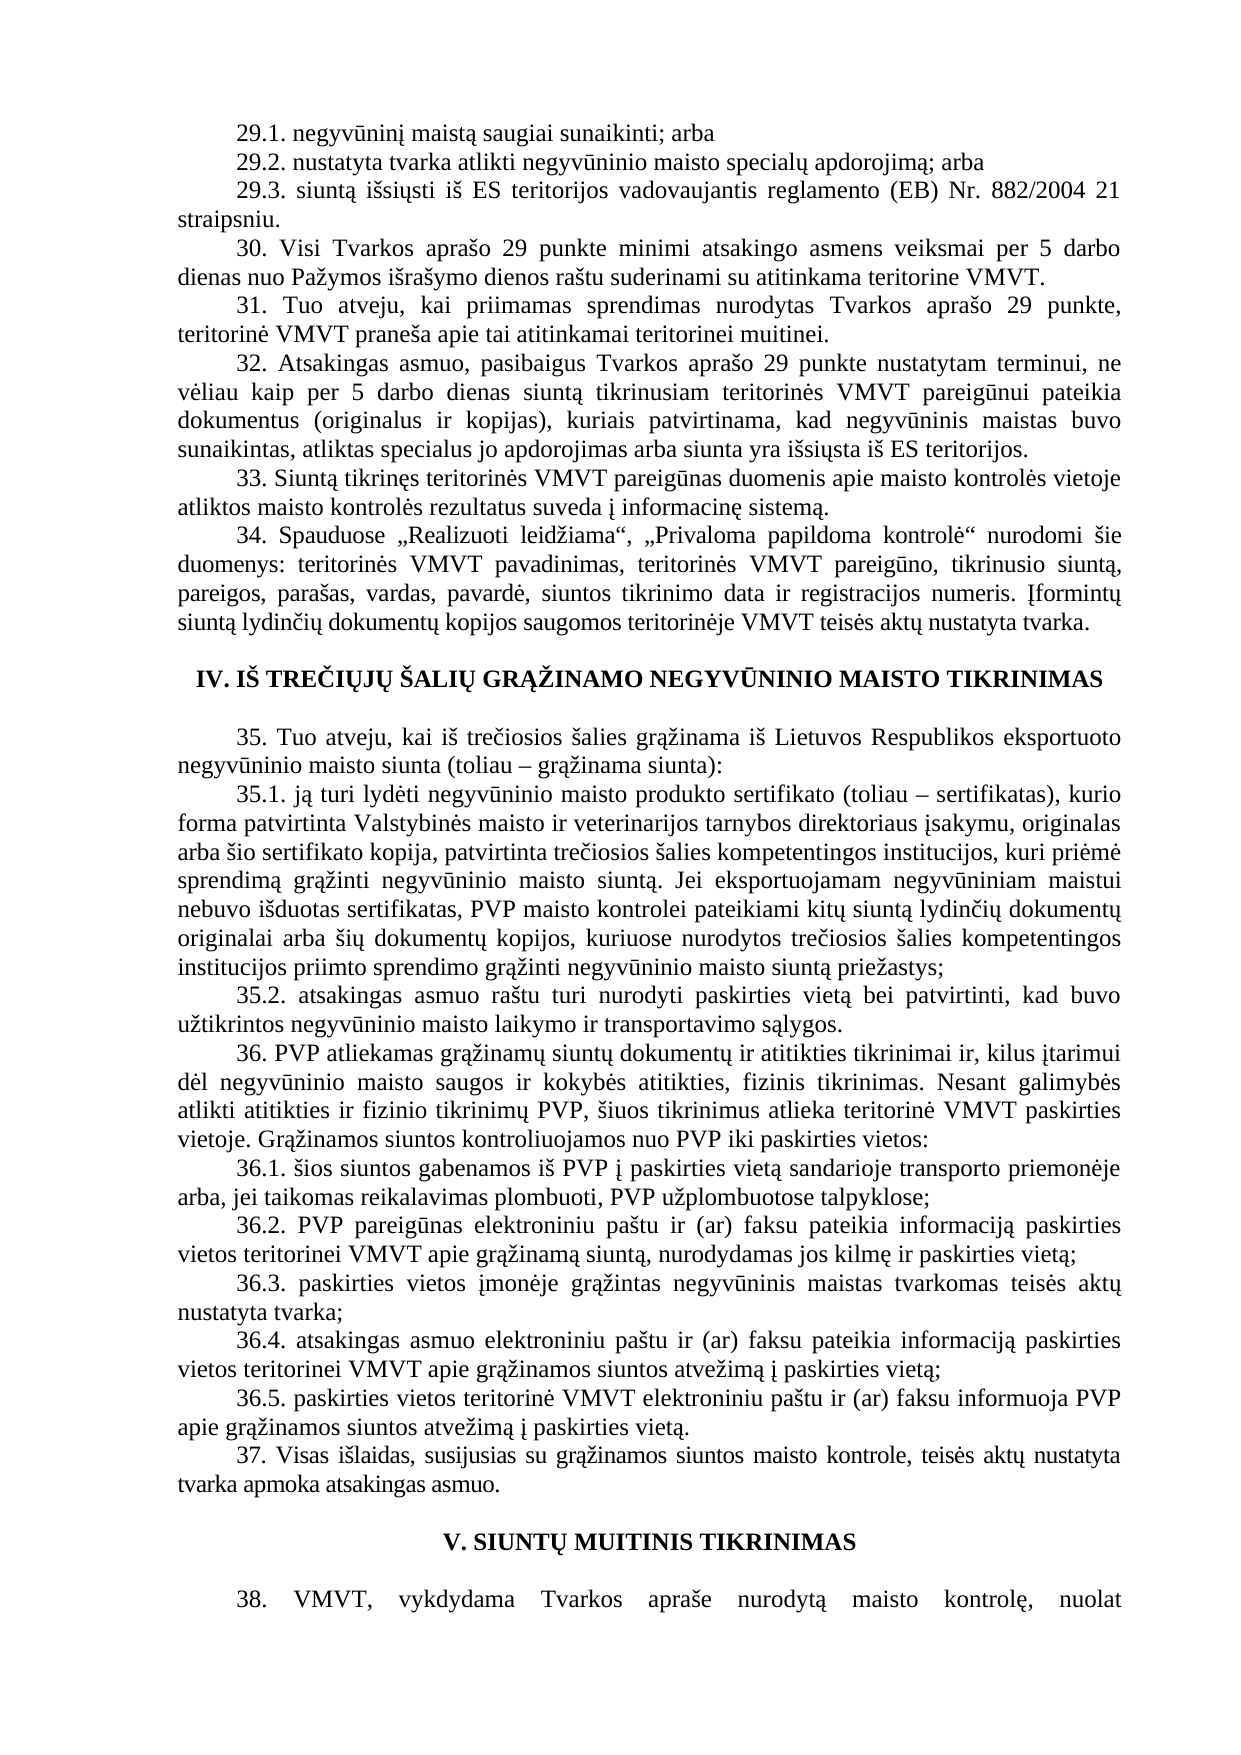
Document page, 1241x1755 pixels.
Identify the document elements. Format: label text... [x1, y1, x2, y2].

text 33. Siuntą tikrinęs teritorinės VMVT pareigūnas duomenis apie maisto kontrolės vietoje atliktos maisto kontrolės rezultatus suveda į informacinę sistemą. [177, 463, 1122, 521]
text 36.2. PVP pareigūnas elektroniniu paštu ir (ar) faksu pateikia informaciją paskirties vietos teritorinei VMVT apie grąžinamą siuntą, nurodydamas jos kilmę ir paskirties vietą; [177, 1211, 1122, 1268]
text 29.3. siuntą išsiųsti iš ES teritorijos vadovaujantis reglamento (EB) Nr. 882/2004 21 straipsniu. [177, 176, 1122, 233]
text 29.2. nustatyta tvarka atlikti negyvūninio maisto specialų apdorojimą; arba [177, 147, 1122, 176]
text IV. IŠ TREČIŲJŲ ŠALIŲ GRĄŽINAMO NEGYVŪNINIO MAISTO TIKRINIMAS [177, 664, 1122, 693]
text 32. Atsakingas asmuo, pasibaigus Tvarkos aprašo 29 punkte nustatytam terminui, ne vėliau kaip per 5 darbo dienas siuntą tikrinusiam teritorinės VMVT pareigūnui pateikia dokumentus (originalus ir kopijas), kuriais patvirtinama, kad negyvūninis maistas buvo sunaikintas, atliktas specialus jo apdorojimas arba siunta yra išsiųsta iš ES teritorijos. [177, 348, 1122, 463]
text 37. Visas išlaidas, susijusias su grąžinamos siuntos maisto kontrole, teisės aktų nustatyta tvarka apmoka atsakingas asmuo. [177, 1441, 1122, 1498]
text 34. Spauduose „Realizuoti leidžiama“, „Privaloma papildoma kontrolė“ nurodomi šie duomenys: teritorinės VMVT pavadinimas, teritorinės VMVT pareigūno, tikrinusio siuntą, pareigos, parašas, vardas, pavardė, siuntos tikrinimo data ir registracijos numeris. Įformintų siuntą lydinčių dokumentų kopijos saugomos teritorinėje VMVT teisės aktų nustatyta tvarka. [177, 521, 1122, 636]
text 30. Visi Tvarkos aprašo 29 punkte minimi atsakingo asmens veiksmai per 5 darbo dienas nuo Pažymos išrašymo dienos raštu suderinami su atitinkama teritorine VMVT. [177, 233, 1122, 291]
text 36. PVP atliekamas grąžinamų siuntų dokumentų ir atitikties tikrinimai ir, kilus įtarimui dėl negyvūninio maisto saugos ir kokybės atitikties, fizinis tikrinimas. Nesant galimybės atlikti atitikties ir fizinio tikrinimų PVP, šiuos tikrinimus atlieka teritorinė VMVT paskirties vietoje. Grąžinamos siuntos kontroliuojamos nuo PVP iki paskirties vietos: [177, 1038, 1122, 1153]
text 31. Tuo atveju, kai priimamas sprendimas nurodytas Tvarkos aprašo 29 punkte, teritorinė VMVT praneša apie tai atitinkamai teritorinei muitinei. [177, 291, 1122, 348]
text 36.3. paskirties vietos įmonėje grąžintas negyvūninis maistas tvarkomas teisės aktų nustatyta tvarka; [177, 1268, 1122, 1326]
text 29.1. negyvūninį maistą saugiai sunaikinti; arba [177, 118, 1122, 147]
text 36.4. atsakingas asmuo elektroniniu paštu ir (ar) faksu pateikia informaciją paskirties vietos teritorinei VMVT apie grąžinamos siuntos atvežimą į paskirties vietą; [177, 1326, 1122, 1383]
text 35.2. atsakingas asmuo raštu turi nurodyti paskirties vietą bei patvirtinti, kad buvo užtikrintos negyvūninio maisto laikymo ir transportavimo sąlygos. [177, 981, 1122, 1038]
text V. SIUNTŲ MUITINIS TIKRINIMAS [177, 1527, 1122, 1556]
text 38. VMVT, vykdydama Tvarkos apraše nurodytą maisto kontrolę, nuolat [177, 1584, 1122, 1613]
text 35. Tuo atveju, kai iš trečiosios šalies grąžinama iš Lietuvos Respublikos eksportuoto negyvūninio maisto siunta (toliau – grąžinama siunta): [177, 722, 1122, 779]
text 36.5. paskirties vietos teritorinė VMVT elektroniniu paštu ir (ar) faksu informuoja PVP apie grąžinamos siuntos atvežimą į paskirties vietą. [177, 1383, 1122, 1441]
text 35.1. ją turi lydėti negyvūninio maisto produkto sertifikato (toliau – sertifikatas), kurio forma patvirtinta Valstybinės maisto ir veterinarijos tarnybos direktoriaus įsakymu, originalas arba šio sertifikato kopija, patvirtinta trečiosios šalies kompetentingos institucijos, kuri priėmė sprendimą grąžinti negyvūninio maisto siuntą. Jei eksportuojamam negyvūniniam maistui nebuvo išduotas sertifikatas, PVP maisto kontrolei pateikiami kitų siuntą lydinčių dokumentų originalai arba šių dokumentų kopijos, kuriuose nurodytos trečiosios šalies kompetentingos institucijos priimto sprendimo grąžinti negyvūninio maisto siuntą priežastys; [177, 779, 1122, 981]
text 36.1. šios siuntos gabenamos iš PVP į paskirties vietą sandarioje transporto priemonėje arba, jei taikomas reikalavimas plombuoti, PVP užplombuotose talpyklose; [177, 1153, 1122, 1211]
